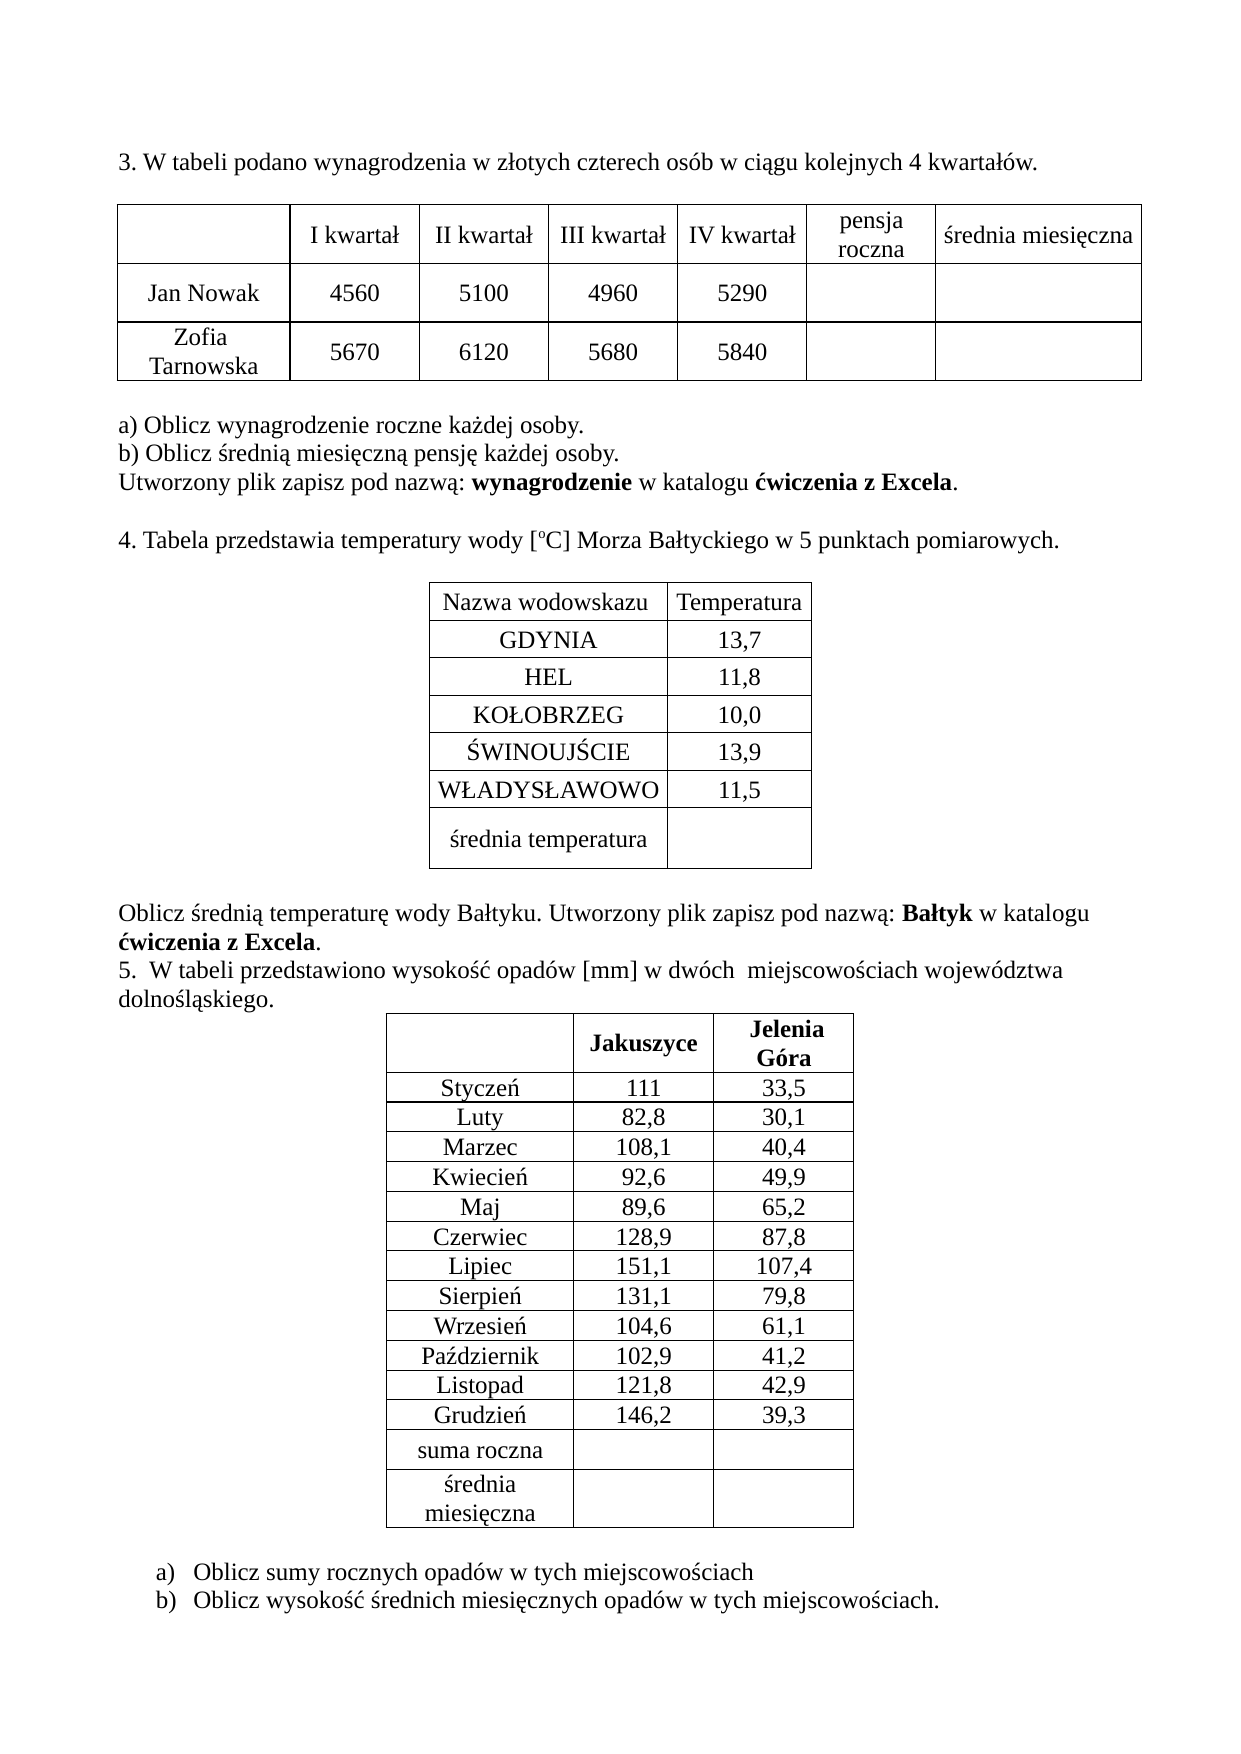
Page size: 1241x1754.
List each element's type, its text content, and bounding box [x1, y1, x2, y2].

table_cell 89,6 [574, 1192, 713, 1221]
table_header Nazwa wodowskazu [430, 583, 667, 620]
table_cell Maj [387, 1192, 573, 1221]
table_cell 5290 [678, 264, 806, 321]
table_cell Styczeń [387, 1073, 573, 1101]
table_cell 131,1 [574, 1281, 713, 1310]
table_cell 10,0 [668, 696, 811, 732]
table_cell 42,9 [714, 1371, 853, 1399]
table_cell Czerwiec [387, 1222, 573, 1250]
table_cell Zofia Tarnowska [118, 323, 289, 380]
table_cell 61,1 [714, 1311, 853, 1340]
table_cell Marzec [387, 1132, 573, 1161]
table_cell 41,2 [714, 1341, 853, 1369]
table_cell Jan Nowak [118, 264, 289, 321]
table_header [118, 205, 289, 263]
table_cell Listopad [387, 1371, 573, 1399]
table_cell GDYNIA [430, 621, 667, 657]
table_cell 107,4 [714, 1251, 853, 1280]
table_cell [936, 323, 1141, 380]
table_header [387, 1014, 573, 1072]
table_header I kwartał [291, 205, 419, 263]
table_header II kwartał [420, 205, 548, 263]
text b) Oblicz średnią miesięczną pensję każdej osoby. [118, 438, 1122, 467]
table_cell 5670 [291, 323, 419, 380]
table_cell średnia miesięczna [387, 1470, 573, 1527]
text 4. Tabela przedstawia temperatury wody [oC] Morza Bałtyckiego w 5 punktach pomiarowych. [118, 525, 1122, 553]
table_cell 128,9 [574, 1222, 713, 1250]
table_cell 102,9 [574, 1341, 713, 1369]
table_cell 30,1 [714, 1103, 853, 1131]
table_cell 79,8 [714, 1281, 853, 1310]
table_header Jakuszyce [574, 1014, 713, 1072]
table_cell 6120 [420, 323, 548, 380]
table_header Jelenia Góra [714, 1014, 853, 1072]
table_cell Luty [387, 1103, 573, 1131]
table_cell suma roczna [387, 1430, 573, 1468]
table_cell [807, 323, 935, 380]
text a) Oblicz wynagrodzenie roczne każdej osoby. [118, 410, 1122, 438]
table_cell WŁADYSŁAWOWO [430, 771, 667, 807]
list Oblicz wysokość średnich miesięcznych opadów w tych miejscowościach. [156, 1586, 1122, 1614]
text Oblicz średnią temperaturę wody Bałtyku. Utworzony plik zapisz pod nazwą: Bałtyk w katalogu ćwiczenia z Excela. [118, 898, 1122, 956]
table_cell 13,9 [668, 733, 811, 770]
table_cell 5100 [420, 264, 548, 321]
table_cell Wrzesień [387, 1311, 573, 1340]
table_cell Grudzień [387, 1400, 573, 1429]
table_cell 108,1 [574, 1132, 713, 1161]
table_cell HEL [430, 658, 667, 695]
table_cell [936, 264, 1141, 321]
table_cell Sierpień [387, 1281, 573, 1310]
table_cell [714, 1470, 853, 1527]
table_cell 4960 [549, 264, 677, 321]
table_cell 33,5 [714, 1073, 853, 1101]
table_cell 111 [574, 1073, 713, 1101]
table_cell 40,4 [714, 1132, 853, 1161]
table_cell KOŁOBRZEG [430, 696, 667, 732]
table_cell [574, 1470, 713, 1527]
table_header Temperatura [668, 583, 811, 620]
table_cell [714, 1430, 853, 1468]
table_header IV kwartał [678, 205, 806, 263]
table_cell średnia temperatura [430, 808, 667, 868]
table_cell 5840 [678, 323, 806, 380]
table_cell 92,6 [574, 1162, 713, 1191]
table_header pensja roczna [807, 205, 935, 263]
table_cell [807, 264, 935, 321]
table_cell 13,7 [668, 621, 811, 657]
table_header III kwartał [549, 205, 677, 263]
table_cell 87,8 [714, 1222, 853, 1250]
table_cell 4560 [291, 264, 419, 321]
table_cell 11,5 [668, 771, 811, 807]
table_cell ŚWINOUJŚCIE [430, 733, 667, 770]
table_cell Kwiecień [387, 1162, 573, 1191]
table_cell 11,8 [668, 658, 811, 695]
text Utworzony plik zapisz pod nazwą: wynagrodzenie w katalogu ćwiczenia z Excela. [118, 467, 1122, 496]
table_header średnia miesięczna [936, 205, 1141, 263]
table_cell 121,8 [574, 1371, 713, 1399]
text 3. W tabeli podano wynagrodzenia w złotych czterech osób w ciągu kolejnych 4 kwartałów. [118, 147, 1122, 176]
table_cell 39,3 [714, 1400, 853, 1429]
table_cell Październik [387, 1341, 573, 1369]
table_cell 146,2 [574, 1400, 713, 1429]
table_cell 5680 [549, 323, 677, 380]
table_cell 65,2 [714, 1192, 853, 1221]
table_cell [668, 808, 811, 868]
table_cell 104,6 [574, 1311, 713, 1340]
table_cell 151,1 [574, 1251, 713, 1280]
table_cell 49,9 [714, 1162, 853, 1191]
list Oblicz sumy rocznych opadów w tych miejscowościach [156, 1557, 1122, 1586]
table_cell 82,8 [574, 1103, 713, 1131]
table_cell [574, 1430, 713, 1468]
table_cell Lipiec [387, 1251, 573, 1280]
text 5. W tabeli przedstawiono wysokość opadów [mm] w dwóch miejscowościach województwa dolnośląskiego. [118, 956, 1122, 1013]
